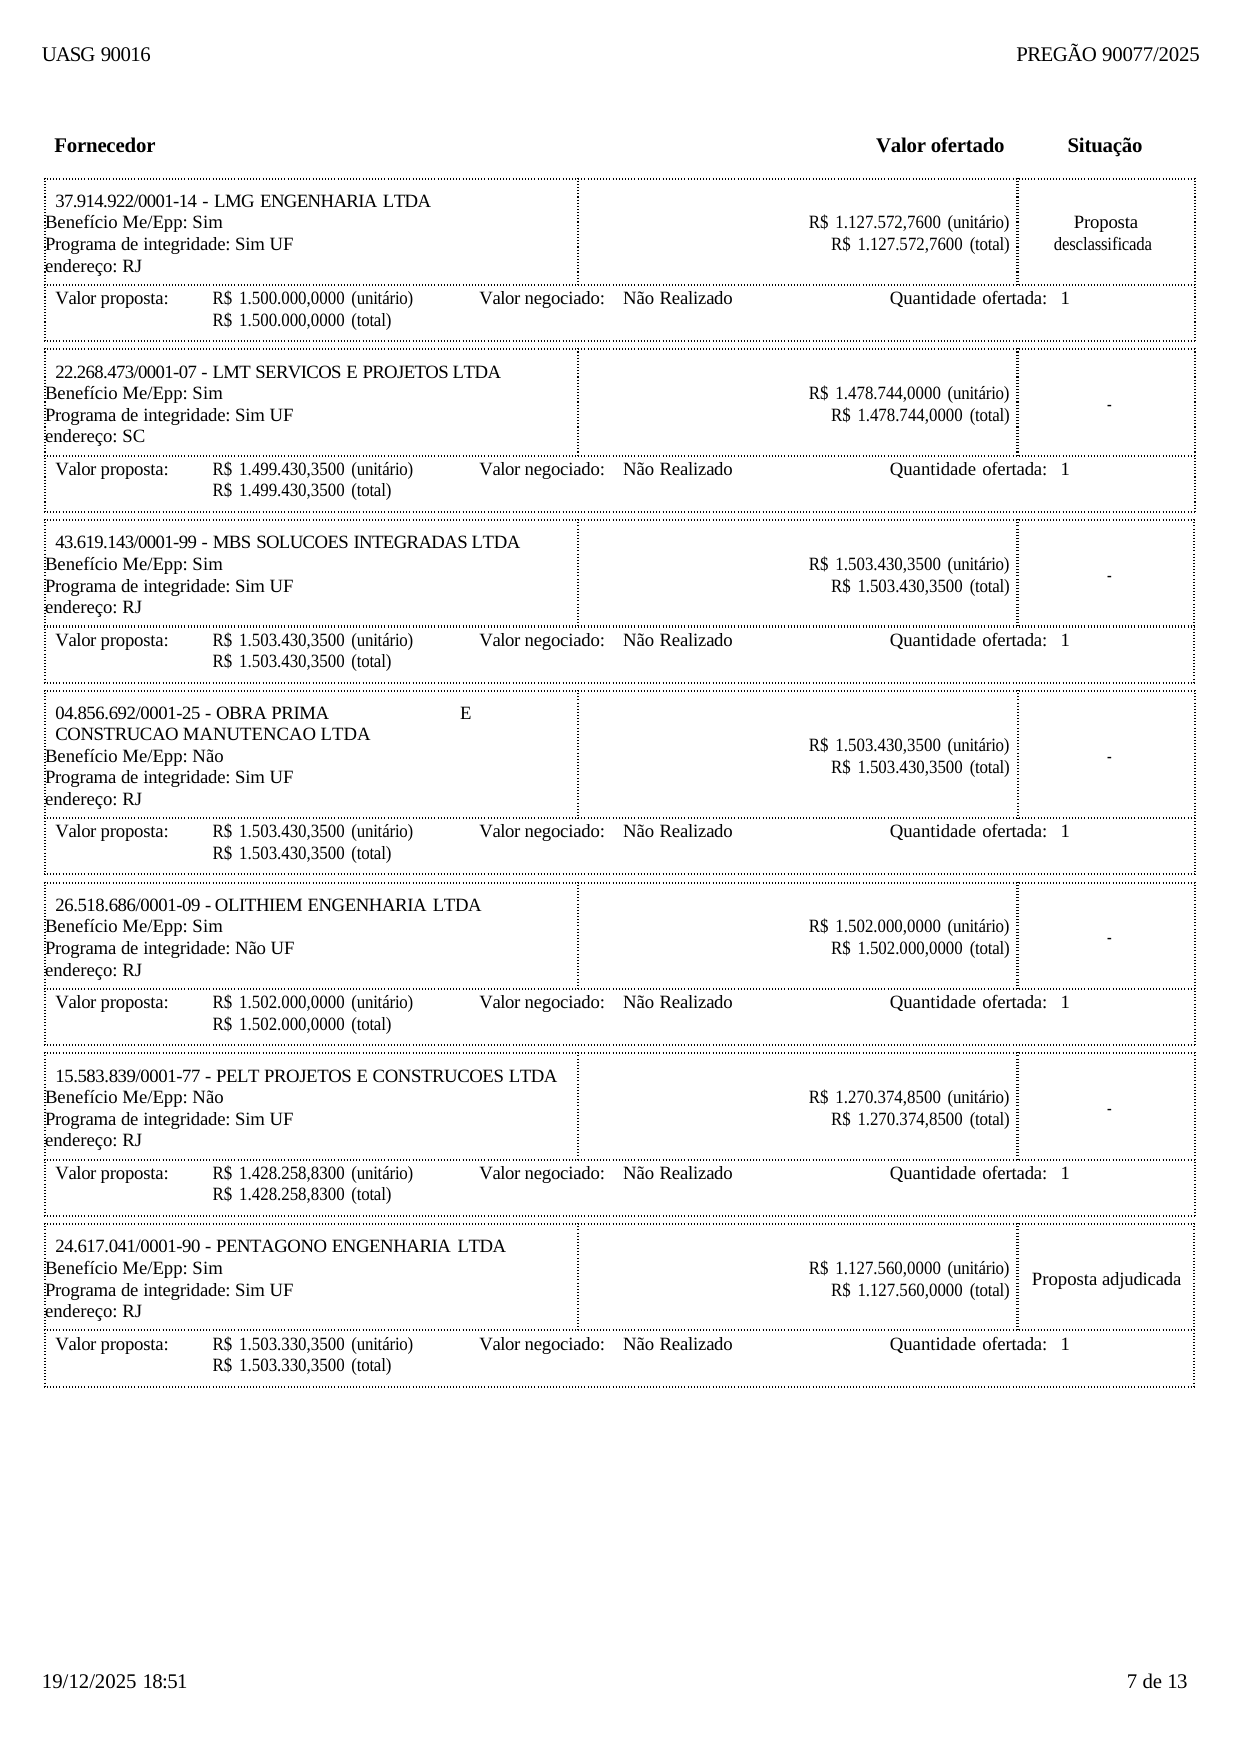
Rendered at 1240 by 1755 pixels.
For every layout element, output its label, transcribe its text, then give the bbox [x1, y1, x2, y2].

table_cell Quantidade ofertada: [810, 817, 1053, 873]
table_cell Não Realizado [612, 1329, 809, 1386]
table_cell Valor negociado: [468, 625, 612, 682]
table_cell R$ 1.502.000,0000 (unitário) R$ 1.502.000,0000 (total) [190, 988, 429, 1044]
table_header 43.619.143/0001-99 - MBS SOLUCOES INTEGRADAS Benefício Me/Epp: Sim Programa de integridade: Sim UF endereço: RJ [45, 519, 468, 625]
table_cell Valor negociado: [449, 455, 612, 511]
table_cell Valor negociado: [456, 817, 612, 873]
table_cell 1 [1052, 284, 1194, 340]
table_cell Quantidade ofertada: [809, 988, 1052, 1044]
table_cell Valor proposta: [45, 625, 190, 682]
table_header 26.518.686/0001-09 - OLITHIEM ENGENHARIA Benefício Me/Epp: Sim Programa de integridade: Não UF endereço: RJ [45, 882, 429, 988]
table_cell Quantidade ofertada: [809, 1329, 1052, 1386]
table_header Proposta adjudicada [1018, 1223, 1194, 1329]
table_cell 1 [1052, 455, 1194, 511]
table_header 37.914.922/0001-14 - LMG ENGENHARIA LTDA Benefício Me/Epp: Sim Programa de integridade: Sim UF endereço: RJ [45, 178, 578, 284]
table_cell Valor negociado: [450, 284, 612, 340]
table_header 22.268.473/0001-07 - LMT SERVICOS E PROJETOS Benefício Me/Epp: Sim Programa de integridade: Sim UF endereço: SC [45, 348, 449, 454]
table_cell 1 [1052, 988, 1194, 1044]
table_header - [1018, 882, 1194, 988]
table_cell Valor proposta: [45, 284, 190, 340]
table_cell Quantidade ofertada: [809, 625, 1052, 682]
table_cell R$ 1.499.430,3500 (unitário) R$ 1.499.430,3500 (total) [190, 455, 449, 511]
table_header E [456, 690, 578, 817]
table_cell Valor proposta: [45, 988, 190, 1044]
table_header - [1018, 519, 1194, 625]
table_header 24.617.041/0001-90 - PENTAGONO ENGENHARIA Benefício Me/Epp: Sim Programa de integridade: Sim UF endereço: RJ [45, 1223, 453, 1329]
table_header LTDA [454, 1223, 578, 1329]
table_cell Valor negociado: [450, 1159, 612, 1215]
table_cell R$ 1.428.258,8300 (unitário) R$ 1.428.258,8300 (total) [190, 1159, 450, 1215]
table_cell Valor proposta: [45, 1329, 190, 1386]
table_header R$ 1.503.430,3500 (unitário) R$ 1.503.430,3500 (total) [578, 519, 1017, 625]
table_cell R$ 1.500.000,0000 (unitário) R$ 1.500.000,0000 (total) [190, 284, 450, 340]
table_header Proposta desclassificada [1018, 178, 1194, 284]
table_cell Não Realizado [612, 625, 809, 682]
table_cell Quantidade ofertada: [809, 455, 1052, 511]
table_cell Quantidade ofertada: [809, 284, 1052, 340]
table_header R$ 1.270.374,8500 (unitário) R$ 1.270.374,8500 (total) [578, 1052, 1017, 1158]
table_header - [1018, 1052, 1194, 1158]
table_cell Valor proposta: [45, 1159, 190, 1215]
table_cell R$ 1.503.430,3500 (unitário) R$ 1.503.430,3500 (total) [190, 625, 468, 682]
table_cell Valor negociado: [429, 988, 612, 1044]
text Fornecedor Valor ofertado Situação [54, 133, 1210, 157]
table_cell Não Realizado [612, 817, 810, 873]
table_header - [1018, 690, 1195, 817]
table_cell 1 [1053, 817, 1195, 873]
table_cell Valor proposta: [45, 455, 190, 511]
table_header 15.583.839/0001-77 - PELT PROJETOS E CONSTRUCOES LTDA Benefício Me/Epp: Não Programa de integridade: Sim UF endereço: RJ [45, 1052, 578, 1158]
table_cell Não Realizado [612, 1159, 809, 1215]
table_cell Quantidade ofertada: [809, 1159, 1052, 1215]
table_header - [1018, 348, 1194, 454]
table_cell Valor negociado: [454, 1329, 612, 1386]
table_cell R$ 1.503.330,3500 (unitário) R$ 1.503.330,3500 (total) [190, 1329, 453, 1386]
table_cell R$ 1.503.430,3500 (unitário) R$ 1.503.430,3500 (total) [190, 817, 456, 873]
table_header R$ 1.478.744,0000 (unitário) R$ 1.478.744,0000 (total) [578, 348, 1017, 454]
table_cell 1 [1052, 625, 1194, 682]
table_header LTDA [468, 519, 578, 625]
table_cell Não Realizado [612, 988, 809, 1044]
table_cell Valor proposta: [45, 817, 190, 873]
table_header 04.856.692/0001-25 - OBRA PRIMA CONSTRUCAO MANUTENCAO LTDA Benefício Me/Epp: Não Programa de integridade: Sim UF endereço: RJ [45, 690, 456, 817]
table_header R$ 1.127.572,7600 (unitário) R$ 1.127.572,7600 (total) [578, 178, 1017, 284]
table_header LTDA [429, 882, 578, 988]
table_header R$ 1.127.560,0000 (unitário) R$ 1.127.560,0000 (total) [578, 1223, 1017, 1329]
table_header R$ 1.502.000,0000 (unitário) R$ 1.502.000,0000 (total) [578, 882, 1017, 988]
table_cell 1 [1052, 1329, 1194, 1386]
table_header R$ 1.503.430,3500 (unitário) R$ 1.503.430,3500 (total) [578, 690, 1018, 817]
table_cell 1 [1052, 1159, 1194, 1215]
table_cell Não Realizado [612, 455, 809, 511]
table_cell Não Realizado [612, 284, 809, 340]
table_header LTDA [449, 348, 578, 454]
